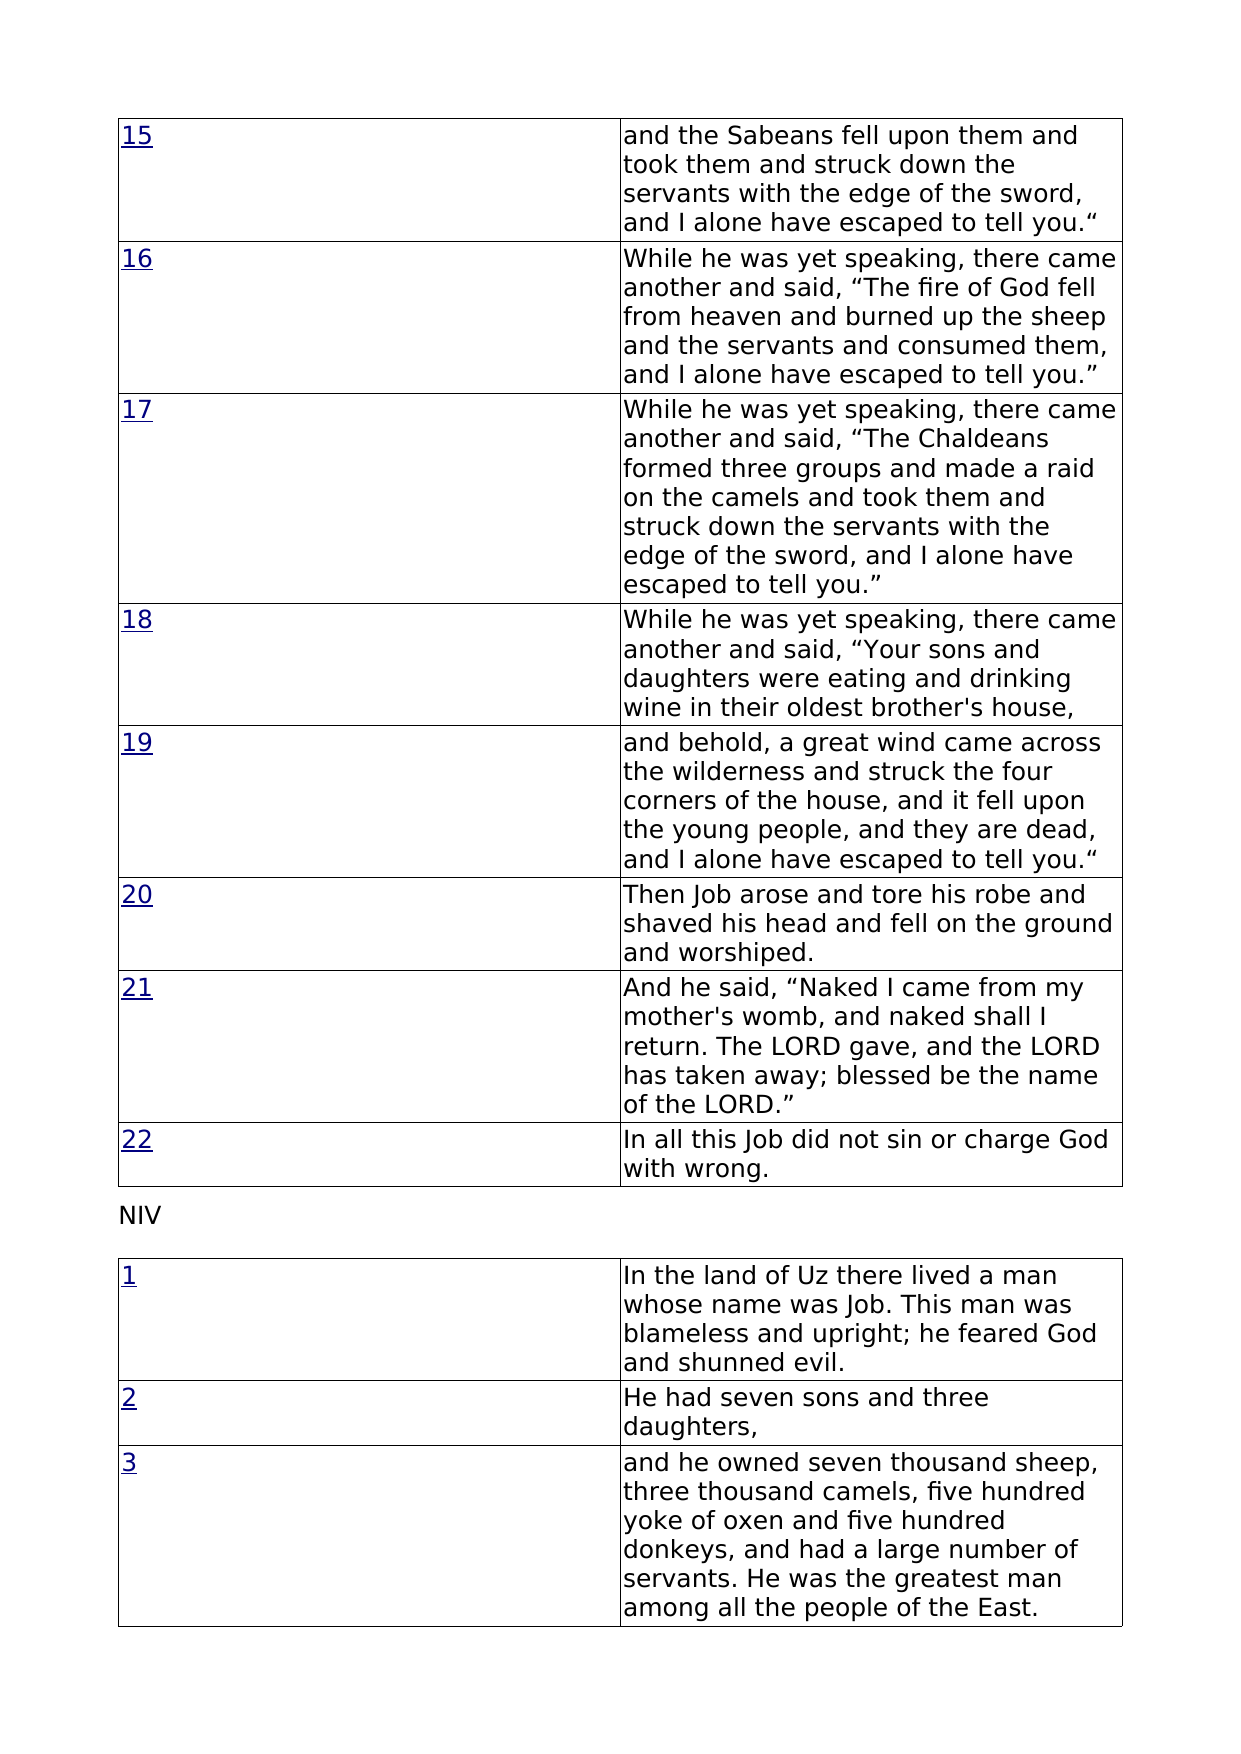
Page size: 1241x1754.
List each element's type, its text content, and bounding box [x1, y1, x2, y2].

table_cell and he owned seven thousand sheep, three thousand camels, five hundred yoke of oxen and five hundred donkeys, and had a large number of servants. He was the greatest man among all the people of the East. [621, 1446, 1122, 1626]
text NIV [118, 1201, 1122, 1231]
table_cell and behold, a great wind came across the wilderness and struck the four corners of the house, and it fell upon the young people, and they are dead, and I alone have escaped to tell you.“ [621, 726, 1122, 877]
table_cell While he was yet speaking, there came another and said, “Your sons and daughters were eating and drinking wine in their oldest brother's house, [621, 604, 1122, 725]
table_cell and the Sabeans fell upon them and took them and struck down the servants with the edge of the sword, and I alone have escaped to tell you.“ [621, 119, 1122, 241]
table_cell 16 [119, 242, 620, 392]
table_cell 2 [119, 1381, 620, 1445]
table_cell 21 [119, 971, 620, 1122]
table_cell 18 [119, 604, 620, 725]
table_header 1 [119, 1259, 620, 1380]
table_cell In all this Job did not sin or charge God with wrong. [621, 1123, 1122, 1186]
table_cell 22 [119, 1123, 620, 1186]
table_header In the land of Uz there lived a man whose name was Job. This man was blameless and upright; he feared God and shunned evil. [621, 1259, 1122, 1380]
table_cell He had seven sons and three daughters, [621, 1381, 1122, 1445]
table_cell 15 [119, 119, 620, 241]
table_cell 20 [119, 878, 620, 970]
table_cell Then Job arose and tore his robe and shaved his head and fell on the ground and worshiped. [621, 878, 1122, 970]
table_cell 19 [119, 726, 620, 877]
table_cell While he was yet speaking, there came another and said, “The Chaldeans formed three groups and made a raid on the camels and took them and struck down the servants with the edge of the sword, and I alone have escaped to tell you.” [621, 394, 1122, 603]
table_cell 17 [119, 394, 620, 603]
table_cell And he said, “Naked I came from my mother's womb, and naked shall I return. The LORD gave, and the LORD has taken away; blessed be the name of the LORD.” [621, 971, 1122, 1122]
table_cell While he was yet speaking, there came another and said, “The fire of God fell from heaven and burned up the sheep and the servants and consumed them, and I alone have escaped to tell you.” [621, 242, 1122, 392]
table_cell 3 [119, 1446, 620, 1626]
